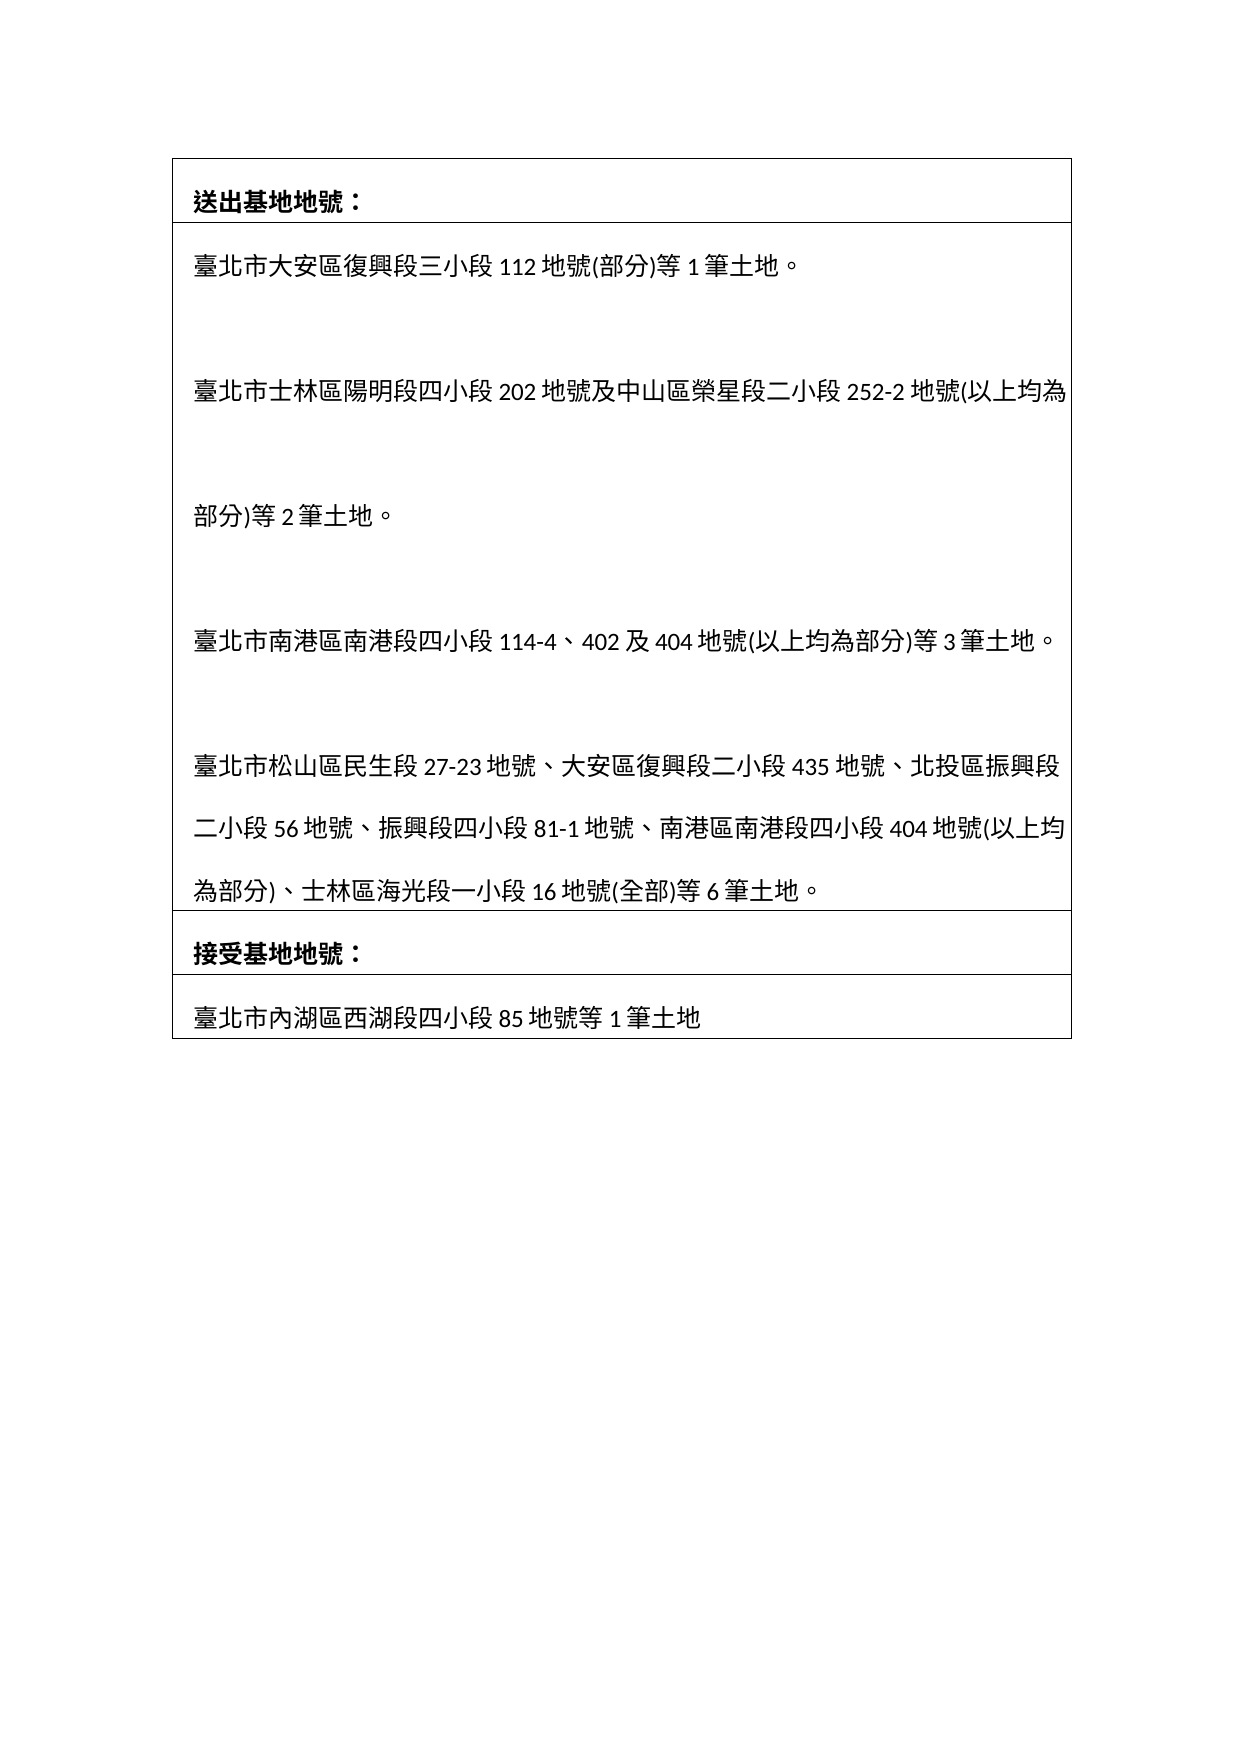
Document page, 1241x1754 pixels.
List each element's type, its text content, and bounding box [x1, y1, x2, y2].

table_cell 臺北市內湖區西湖段四小段85地號等1筆土地 [173, 975, 1071, 1037]
table_header 送出基地地號： [173, 159, 1071, 222]
table_cell 接受基地地號： [173, 911, 1071, 974]
table_cell 臺北市大安區復興段三小段112地號(部分)等1筆土地。 臺北市士林區陽明段四小段202地號及中山區榮星段二小段252-2地號(以上均為 部分)等2筆土地。 臺北市南港區南港段四小段114-4、402及404地號(以上均為部分)等3筆土地。 臺北市松山區民生段27-23地號、大安區復興段二小段435地號、北投區振興段二小段56地號、振興段四小段81-1地號、南港區南港段四小段404地號(以上均為部分)、士林區海光段一小段16地號(全部)等6筆土地。 [173, 223, 1071, 910]
